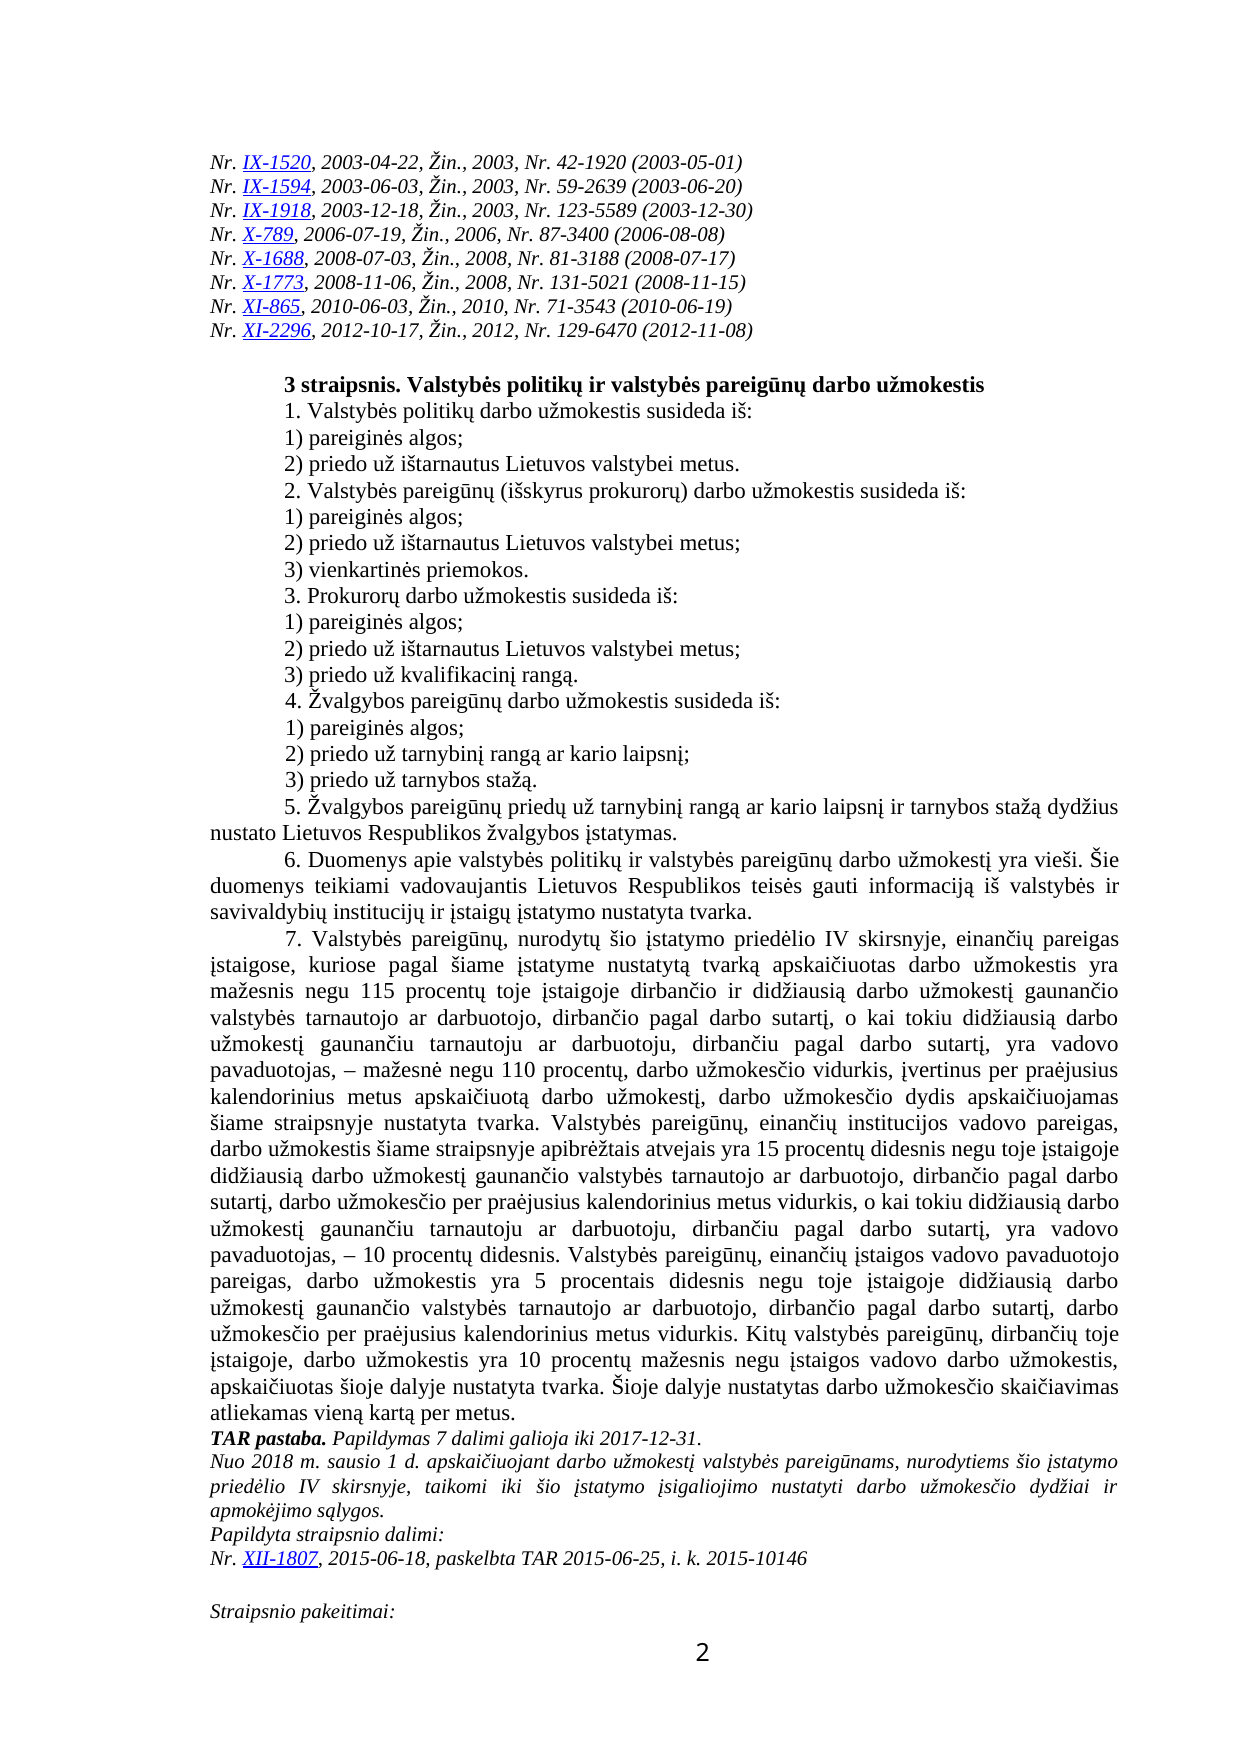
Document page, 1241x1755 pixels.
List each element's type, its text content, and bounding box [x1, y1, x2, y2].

text 1) pareiginės algos; [210, 714, 1120, 740]
text Nr. IX-1520, 2003-04-22, Žin., 2003, Nr. 42-1920 (2003-05-01) [210, 150, 1120, 174]
text Nuo 2018 m. sausio 1 d. apskaičiuojant darbo užmokestį valstybės pareigūnams, nurodytiems šio įstatymo priedėlio IV skirsnyje, taikomi iki šio įstatymo įsigaliojimo nustatyti darbo užmokesčio dydžiai ir apmokėjimo sąlygos. [210, 1449, 1120, 1522]
text 1. Valstybės politikų darbo užmokestis susideda iš: [210, 398, 1120, 424]
text Nr. X-789, 2006-07-19, Žin., 2006, Nr. 87-3400 (2006-08-08) [210, 222, 1120, 246]
text 2) priedo už ištarnautus Lietuvos valstybei metus; [210, 529, 1120, 556]
text 3) priedo už tarnybos stažą. [210, 767, 1120, 793]
text Nr. X-1773, 2008-11-06, Žin., 2008, Nr. 131-5021 (2008-11-15) [210, 270, 1120, 294]
text Papildyta straipsnio dalimi: [210, 1522, 1120, 1546]
text 2. Valstybės pareigūnų (išskyrus prokurorų) darbo užmokestis susideda iš: [210, 477, 1120, 503]
text 6. Duomenys apie valstybės politikų ir valstybės pareigūnų darbo užmokestį yra vieši. Šie duomenys teikiami vadovaujantis Lietuvos Respublikos teisės gauti informaciją iš valstybės ir savivaldybių institucijų ir įstaigų įstatymo nustatyta tvarka. [210, 846, 1120, 925]
text Nr. IX-1594, 2003-06-03, Žin., 2003, Nr. 59-2639 (2003-06-20) [210, 174, 1120, 198]
text 2) priedo už tarnybinį rangą ar kario laipsnį; [210, 740, 1120, 767]
text TAR pastaba. Papildymas 7 dalimi galioja iki 2017-12-31. [210, 1425, 1120, 1449]
text Nr. XI-2296, 2012-10-17, Žin., 2012, Nr. 129-6470 (2012-11-08) [210, 318, 1120, 342]
text 3) vienkartinės priemokos. [210, 556, 1120, 582]
text 4. Žvalgybos pareigūnų darbo užmokestis susideda iš: [210, 687, 1120, 714]
text 3 straipsnis. Valstybės politikų ir valstybės pareigūnų darbo užmokestis [210, 371, 1120, 398]
text 2) priedo už ištarnautus Lietuvos valstybei metus; [210, 635, 1120, 661]
text 5. Žvalgybos pareigūnų priedų už tarnybinį rangą ar kario laipsnį ir tarnybos stažą dydžius nustato Lietuvos Respublikos žvalgybos įstatymas. [210, 793, 1120, 846]
text Nr. X-1688, 2008-07-03, Žin., 2008, Nr. 81-3188 (2008-07-17) [210, 246, 1120, 270]
text 1) pareiginės algos; [210, 608, 1120, 635]
text Nr. IX-1918, 2003-12-18, Žin., 2003, Nr. 123-5589 (2003-12-30) [210, 198, 1120, 222]
text Nr. XI-865, 2010-06-03, Žin., 2010, Nr. 71-3543 (2010-06-19) [210, 294, 1120, 318]
text Nr. XII-1807, 2015-06-18, paskelbta TAR 2015-06-25, i. k. 2015-10146 [210, 1546, 1120, 1570]
text 3. Prokurorų darbo užmokestis susideda iš: [210, 582, 1120, 608]
text 2) priedo už ištarnautus Lietuvos valstybei metus. [210, 450, 1120, 477]
text 1) pareiginės algos; [210, 424, 1120, 450]
text 1) pareiginės algos; [210, 503, 1120, 529]
text 3) priedo už kvalifikacinį rangą. [210, 661, 1120, 687]
text Straipsnio pakeitimai: [210, 1598, 1120, 1623]
text 7. Valstybės pareigūnų, nurodytų šio įstatymo priedėlio IV skirsnyje, einančių pareigas įstaigose, kuriose pagal šiame įstatyme nustatytą tvarką apskaičiuotas darbo užmokestis yra mažesnis negu 115 procentų toje įstaigoje dirbančio ir didžiausią darbo užmokestį gaunančio valstybės tarnautojo ar darbuotojo, dirbančio pagal darbo sutartį, o kai tokiu didžiausią darbo užmokestį gaunančiu tarnautoju ar darbuotoju, dirbančiu pagal darbo sutartį, yra vadovo pavaduotojas, – mažesnė negu 110 procentų, darbo užmokesčio vidurkis, įvertinus per praėjusius kalendorinius metus apskaičiuotą darbo užmokestį, darbo užmokesčio dydis apskaičiuojamas šiame straipsnyje nustatyta tvarka. Valstybės pareigūnų, einančių institucijos vadovo pareigas, darbo užmokestis šiame straipsnyje apibrėžtais atvejais yra 15 procentų didesnis negu toje įstaigoje didžiausią darbo užmokestį gaunančio valstybės tarnautojo ar darbuotojo, dirbančio pagal darbo sutartį, darbo užmokesčio per praėjusius kalendorinius metus vidurkis, o kai tokiu didžiausią darbo užmokestį gaunančiu tarnautoju ar darbuotoju, dirbančiu pagal darbo sutartį, yra vadovo pavaduotojas, – 10 procentų didesnis. Valstybės pareigūnų, einančių įstaigos vadovo pavaduotojo pareigas, darbo užmokestis yra 5 procentais didesnis negu toje įstaigoje didžiausią darbo užmokestį gaunančio valstybės tarnautojo ar darbuotojo, dirbančio pagal darbo sutartį, darbo užmokesčio per praėjusius kalendorinius metus vidurkis. Kitų valstybės pareigūnų, dirbančių toje įstaigoje, darbo užmokestis yra 10 procentų mažesnis negu įstaigos vadovo darbo užmokestis, apskaičiuotas šioje dalyje nustatyta tvarka. Šioje dalyje nustatytas darbo užmokesčio skaičiavimas atliekamas vieną kartą per metus. [210, 925, 1120, 1425]
